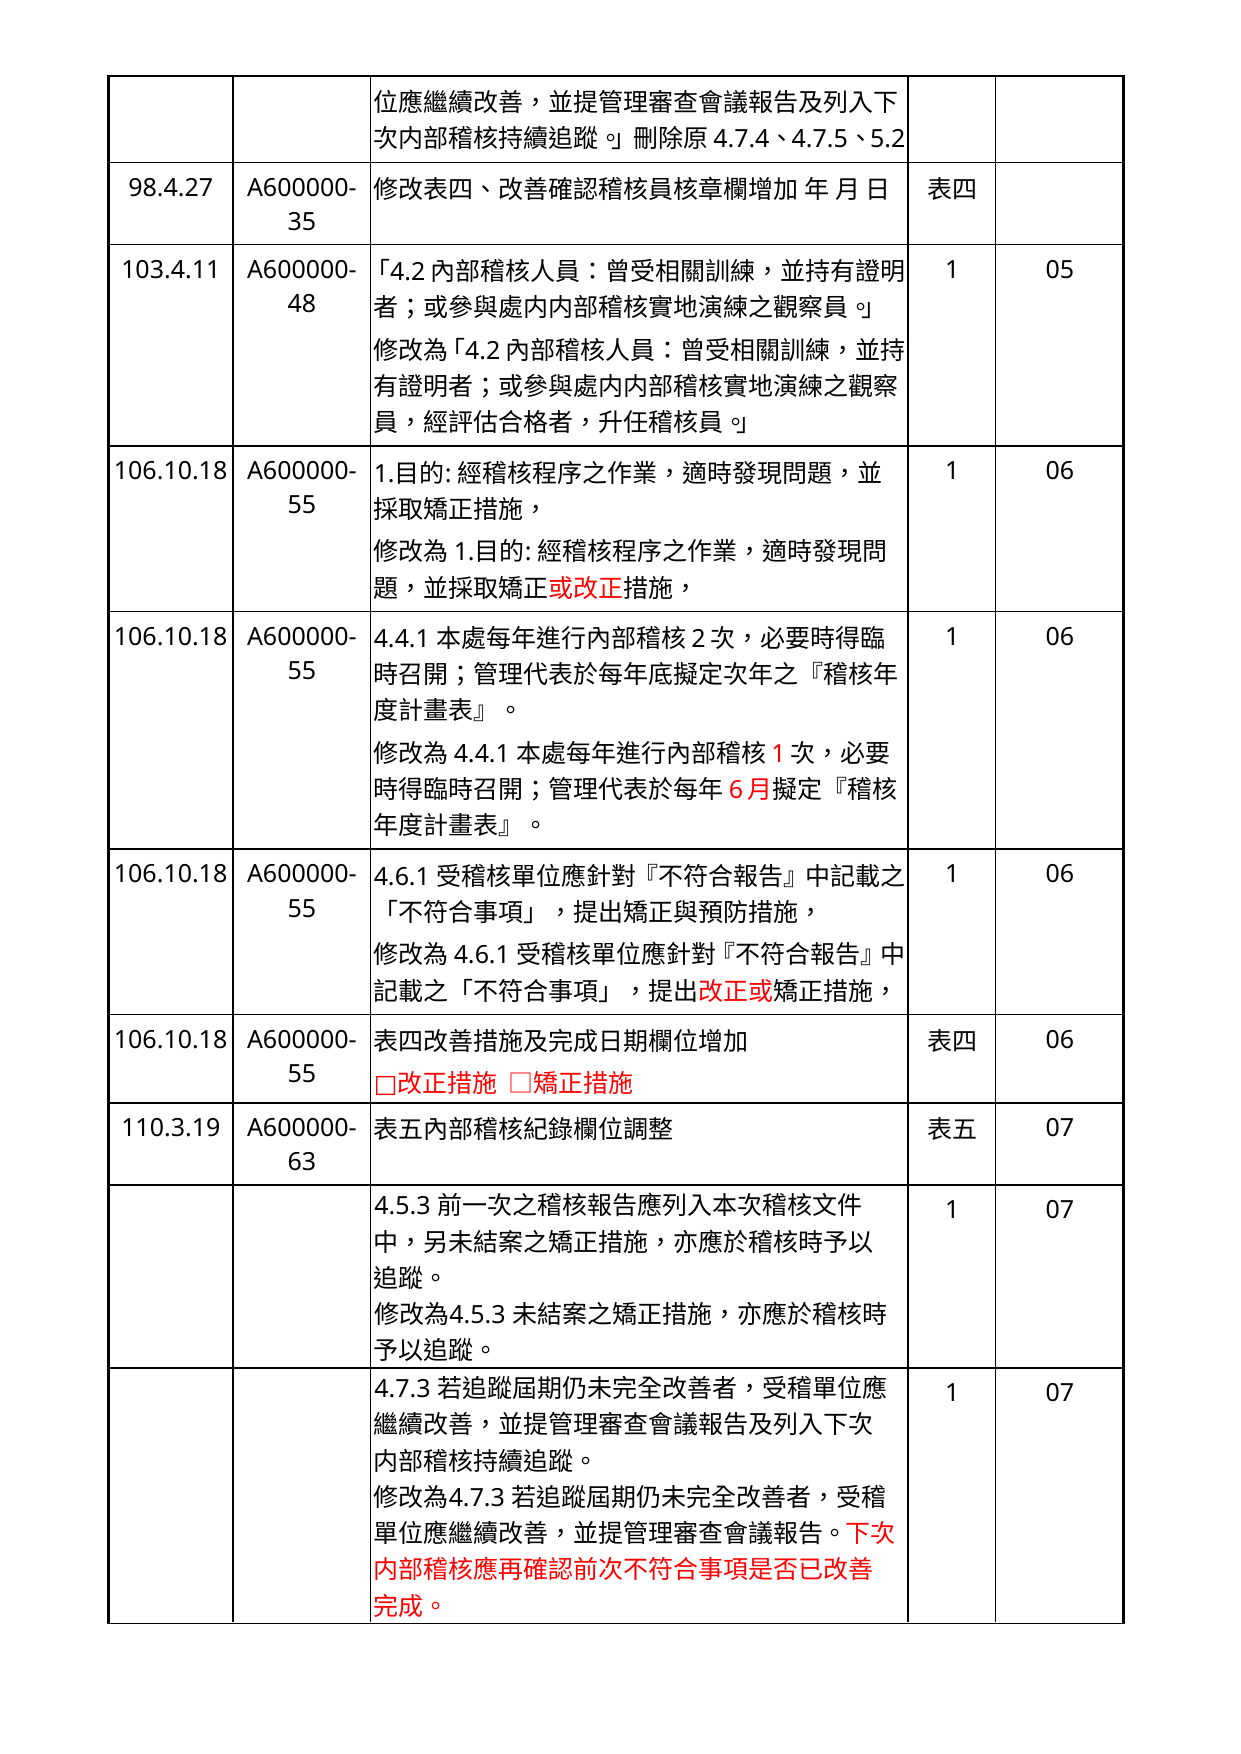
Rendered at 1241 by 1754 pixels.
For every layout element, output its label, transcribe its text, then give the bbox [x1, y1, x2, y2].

table_cell 表四 [909, 1015, 995, 1102]
table_cell 表四 [909, 163, 995, 244]
table_cell 4.5.3 前一次之稽核報告應列入本次稽核文件中，另未結案之矯正措施，亦應於稽核時予以追蹤。 修改為4.5.3 未結案之矯正措施，亦應於稽核時予以追蹤。 [371, 1186, 907, 1367]
table_cell A600000-55 [234, 447, 370, 611]
table_cell [234, 1186, 370, 1367]
table_cell [909, 77, 995, 161]
table_cell 修改表四、改善確認稽核員核章欄增加 年 月 日 [371, 163, 907, 244]
table_cell 106.10.18 [110, 612, 232, 848]
table_cell 106.10.18 [110, 447, 232, 611]
table_cell 4.6.1 受稽核單位應針對『不符合報告』中記載之「不符合事項」，提出矯正與預防措施， 修改為4.6.1 受稽核單位應針對『不符合報告』中記載之「不符合事項」，提出改正或矯正措施， [371, 850, 907, 1014]
table_cell 1.目的: 經稽核程序之作業，適時發現問題，並採取矯正措施， 修改為1.目的: 經稽核程序之作業，適時發現問題，並採取矯正或改正措施， [371, 447, 907, 611]
table_cell 05 [996, 245, 1122, 445]
table_cell A600000-55 [234, 612, 370, 848]
table_cell 4.4.1 本處每年進行內部稽核2次，必要時得臨時召開；管理代表於每年底擬定次年之『稽核年度計畫表』。 修改為4.4.1 本處每年進行內部稽核1次，必要時得臨時召開；管理代表於每年6月擬定『稽核年度計畫表』。 [371, 612, 907, 848]
table_cell 1 [909, 850, 995, 1014]
table_cell 106.10.18 [110, 1015, 232, 1102]
table_cell [110, 77, 232, 161]
table_cell [110, 1186, 232, 1367]
table_cell 「4.7.3 若追蹤屆期仍未完全改善，則稽核人員應製作『不符合報告』，註明不符合之事實及下次確認日期於『不符合報告』中，以便續予追蹤。」修改為「4.7.3 若追蹤屆期仍未完全改善者，受稽單位應繼續改善，並提管理審查會議報告及列入下次内部稽核持續追蹤。」刪除原4.7.4、4.7.5、5.2 [371, 77, 907, 161]
table_cell 「4.2內部稽核人員：曾受相關訓練，並持有證明者；或參與處内内部稽核實地演練之觀察員。」 修改為「4.2內部稽核人員：曾受相關訓練，並持有證明者；或參與處内内部稽核實地演練之觀察員，經評估合格者，升任稽核員。」 [371, 245, 907, 445]
table_cell 表五 [909, 1104, 995, 1184]
table_cell 1 [909, 1369, 995, 1622]
table_cell 07 [996, 1104, 1122, 1184]
table_cell 06 [996, 612, 1122, 848]
table_cell 1 [909, 245, 995, 445]
table_cell 98.4.27 [110, 163, 232, 244]
table_cell [996, 163, 1122, 244]
table_cell 06 [996, 447, 1122, 611]
table_cell 表五內部稽核紀錄欄位調整 [371, 1104, 907, 1184]
table_cell [110, 1369, 232, 1622]
table_cell [234, 77, 370, 161]
table_cell 表四改善措施及完成日期欄位增加 □改正措施 □矯正措施 [371, 1015, 907, 1102]
table_cell 4.7.3 若追蹤屆期仍未完全改善者，受稽單位應繼續改善，並提管理審查會議報告及列入下次内部稽核持續追蹤。 修改為4.7.3 若追蹤屆期仍未完全改善者，受稽單位應繼續改善，並提管理審查會議報告。下次内部稽核應再確認前次不符合事項是否已改善完成。 [371, 1369, 907, 1622]
table_cell 1 [909, 612, 995, 848]
table_cell 06 [996, 850, 1122, 1014]
table_cell [996, 77, 1122, 161]
table_cell 1 [909, 1186, 995, 1367]
table_cell 07 [996, 1186, 1122, 1367]
table_cell 106.10.18 [110, 850, 232, 1014]
table_cell 110.3.19 [110, 1104, 232, 1184]
table_cell A600000-55 [234, 1015, 370, 1102]
table_cell 07 [996, 1369, 1122, 1622]
table_cell A600000-48 [234, 245, 370, 445]
table_cell 103.4.11 [110, 245, 232, 445]
table_cell 1 [909, 447, 995, 611]
table_cell [234, 1369, 370, 1622]
table_cell 06 [996, 1015, 1122, 1102]
table_cell A600000-55 [234, 850, 370, 1014]
table_cell A600000-35 [234, 163, 370, 244]
table_cell A600000-63 [234, 1104, 370, 1184]
